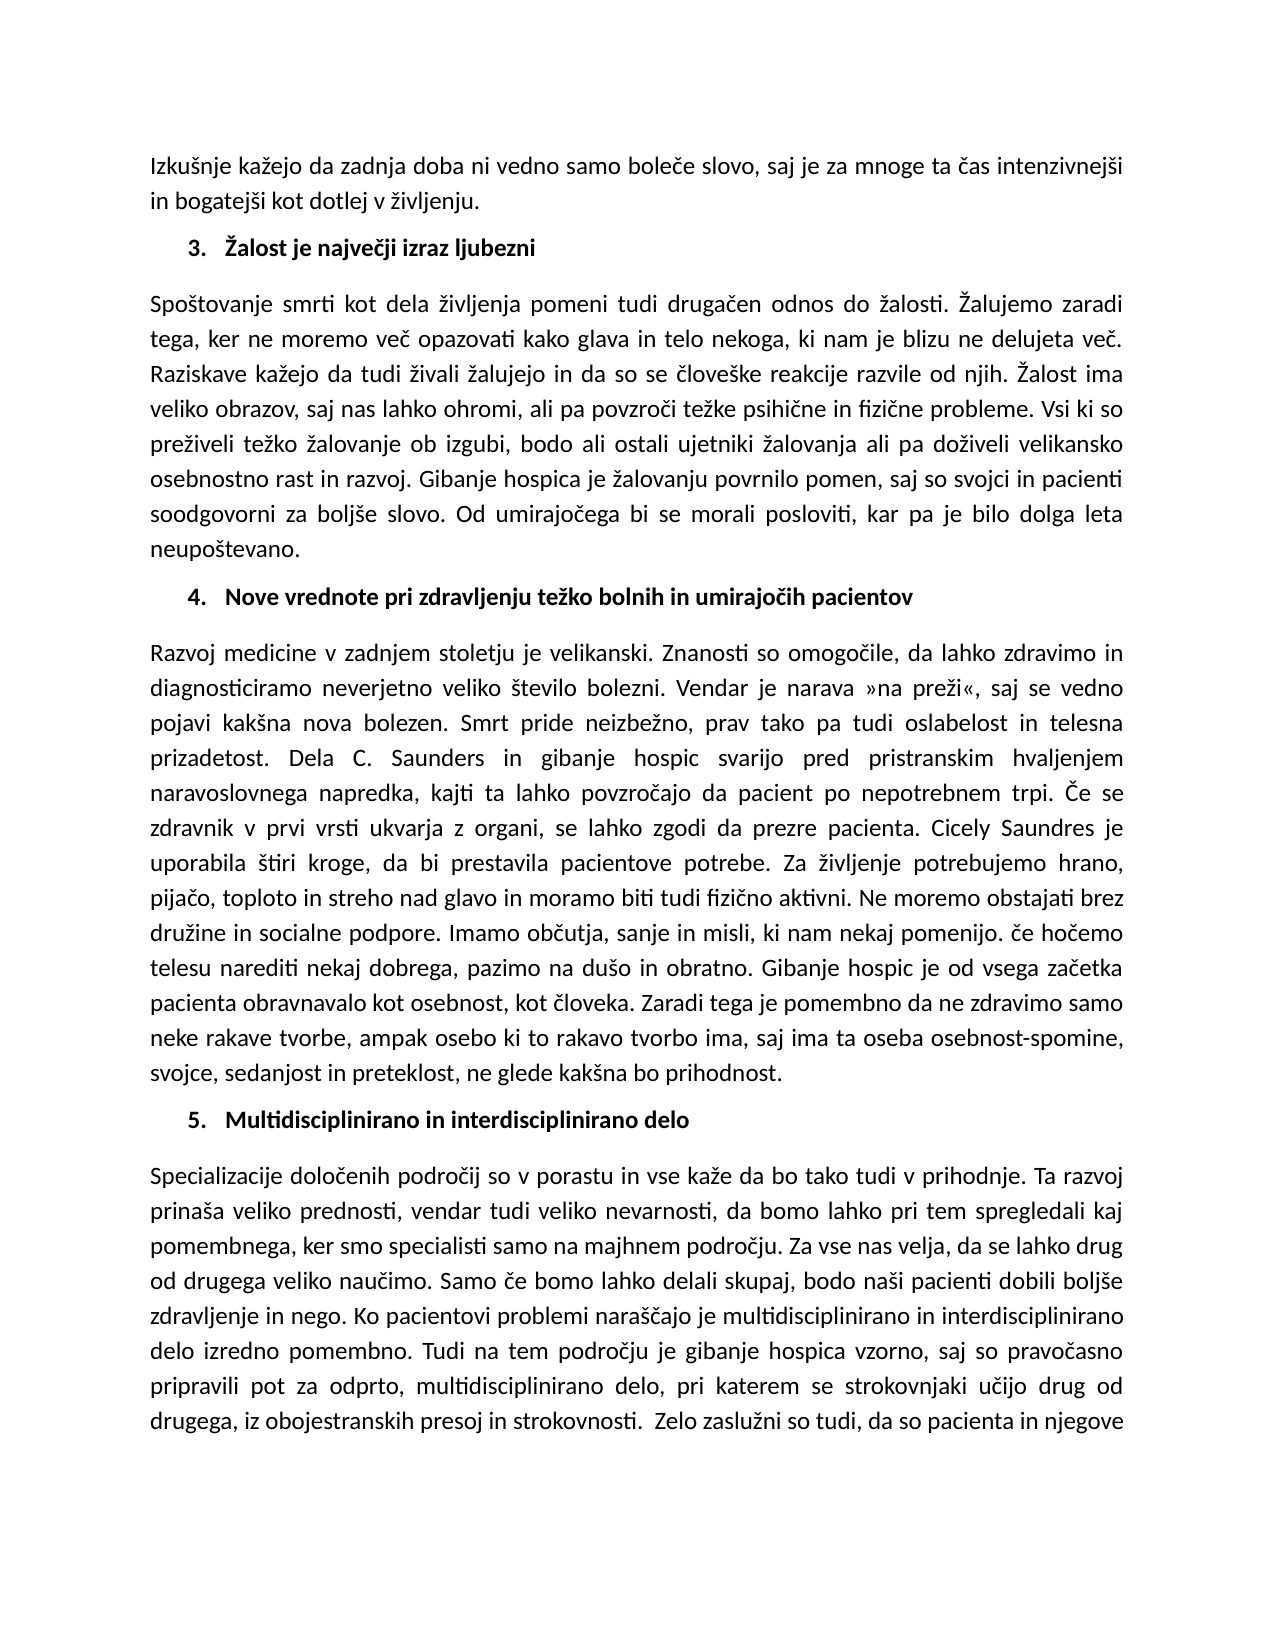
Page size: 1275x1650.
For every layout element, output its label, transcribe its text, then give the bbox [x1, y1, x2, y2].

text Izkušnje kažejo da zadnja doba ni vedno samo boleče slovo, saj je za mnoge ta čas intenzivnejši in bogatejši kot dotlej v življenju. [150, 150, 1125, 216]
list Multidisciplinirano in interdisciplinirano delo [187, 1104, 1125, 1135]
text Razvoj medicine v zadnjem stoletju je velikanski. Znanosti so omogočile, da lahko zdravimo in diagnosticiramo neverjetno veliko število bolezni. Vendar je narava »na preži«, saj se vedno pojavi kakšna nova bolezen. Smrt pride neizbežno, prav tako pa tudi oslabelost in telesna prizadetost. Dela C. Saunders in gibanje hospic svarijo pred pristranskim hvaljenjem naravoslovnega napredka, kajti ta lahko povzročajo da pacient po nepotrebnem trpi. Če se zdravnik v prvi vrsti ukvarja z organi, se lahko zgodi da prezre pacienta. Cicely Saundres je uporabila štiri kroge, da bi prestavila pacientove potrebe. Za življenje potrebujemo hrano, pijačo, toploto in streho nad glavo in moramo biti tudi fizično aktivni. Ne moremo obstajati brez družine in socialne podpore. Imamo občutja, sanje in misli, ki nam nekaj pomenijo. če hočemo telesu narediti nekaj dobrega, pazimo na dušo in obratno. Gibanje hospic je od vsega začetka pacienta obravnavalo kot osebnost, kot človeka. Zaradi tega je pomembno da ne zdravimo samo neke rakave tvorbe, ampak osebo ki to rakavo tvorbo ima, saj ima ta oseba osebnost-spomine, svojce, sedanjost in preteklost, ne glede kakšna bo prihodnost. [150, 637, 1125, 1087]
list Žalost je največji izraz ljubezni [187, 232, 1125, 263]
text Specializacije določenih področij so v porastu in vse kaže da bo tako tudi v prihodnje. Ta razvoj prinaša veliko prednosti, vendar tudi veliko nevarnosti, da bomo lahko pri tem spregledali kaj pomembnega, ker smo specialisti samo na majhnem področju. Za vse nas velja, da se lahko drug od drugega veliko naučimo. Samo če bomo lahko delali skupaj, bodo naši pacienti dobili boljše zdravljenje in nego. Ko pacientovi problemi naraščajo je multidisciplinirano in interdisciplinirano delo izredno pomembno. Tudi na tem področju je gibanje hospica vzorno, saj so pravočasno pripravili pot za odprto, multidisciplinirano delo, pri katerem se strokovnjaki učijo drug od drugega, iz obojestranskih presoj in strokovnosti. Zelo zaslužni so tudi, da so pacienta in njegove [150, 1160, 1125, 1436]
list Nove vrednote pri zdravljenju težko bolnih in umirajočih pacientov [187, 581, 1125, 611]
text Spoštovanje smrti kot dela življenja pomeni tudi drugačen odnos do žalosti. Žalujemo zaradi tega, ker ne moremo več opazovati kako glava in telo nekoga, ki nam je blizu ne delujeta več. Raziskave kažejo da tudi živali žalujejo in da so se človeške reakcije razvile od njih. Žalost ima veliko obrazov, saj nas lahko ohromi, ali pa povzroči težke psihične in fizične probleme. Vsi ki so preživeli težko žalovanje ob izgubi, bodo ali ostali ujetniki žalovanja ali pa doživeli velikansko osebnostno rast in razvoj. Gibanje hospica je žalovanju povrnilo pomen, saj so svojci in pacienti soodgovorni za boljše slovo. Od umirajočega bi se morali posloviti, kar pa je bilo dolga leta neupoštevano. [150, 288, 1125, 564]
